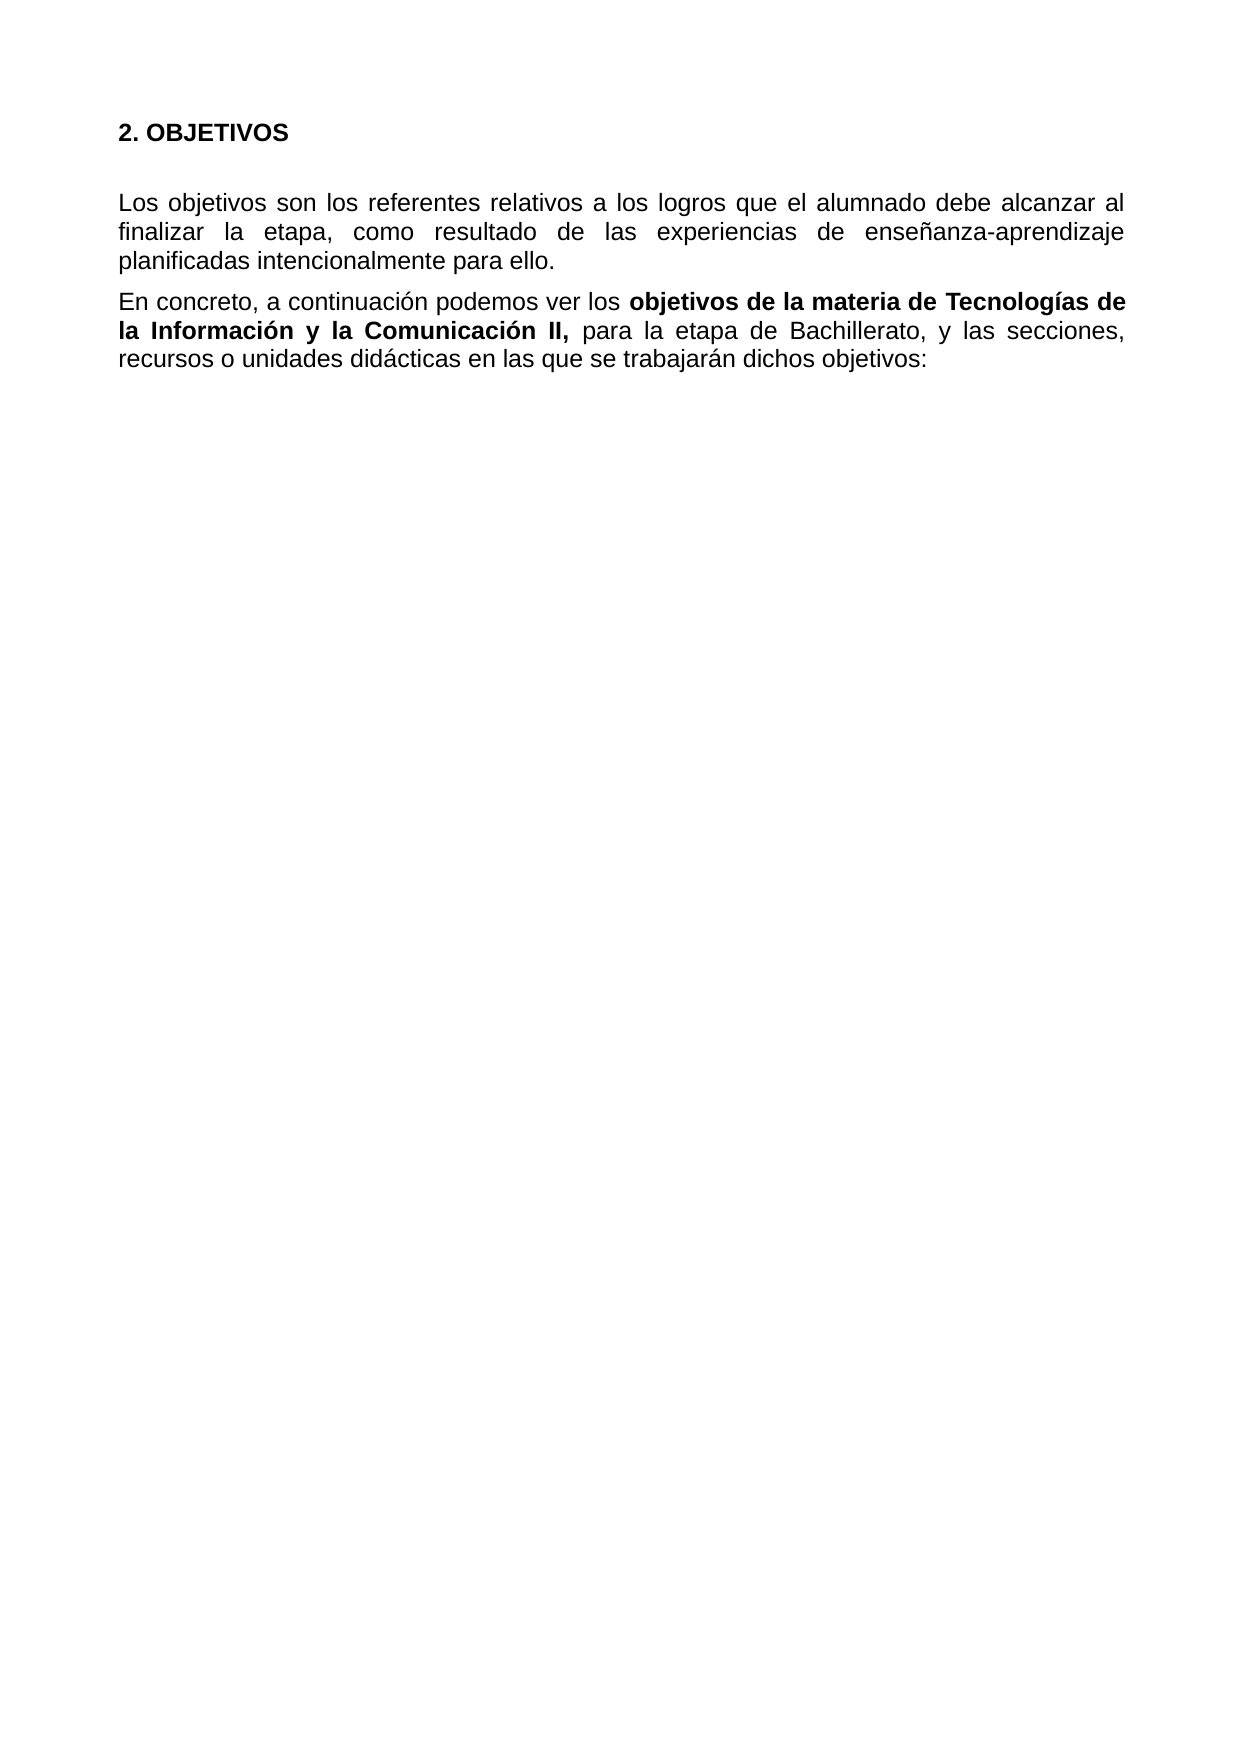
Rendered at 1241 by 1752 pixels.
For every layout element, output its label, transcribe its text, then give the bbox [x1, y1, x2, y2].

text 2. OBJETIVOS [118, 118, 1126, 147]
text En concreto, a continuación podemos ver los objetivos de la materia de Tecnologías de la Información y la Comunicación II, para la etapa de Bachillerato, y las secciones, recursos o unidades didácticas en las que se trabajarán dichos objetivos: [118, 287, 1126, 373]
text Los objetivos son los referentes relativos a los logros que el alumnado debe alcanzar al finalizar la etapa, como resultado de las experiencias de enseñanza-aprendizaje planificadas intencionalmente para ello. [118, 188, 1126, 274]
